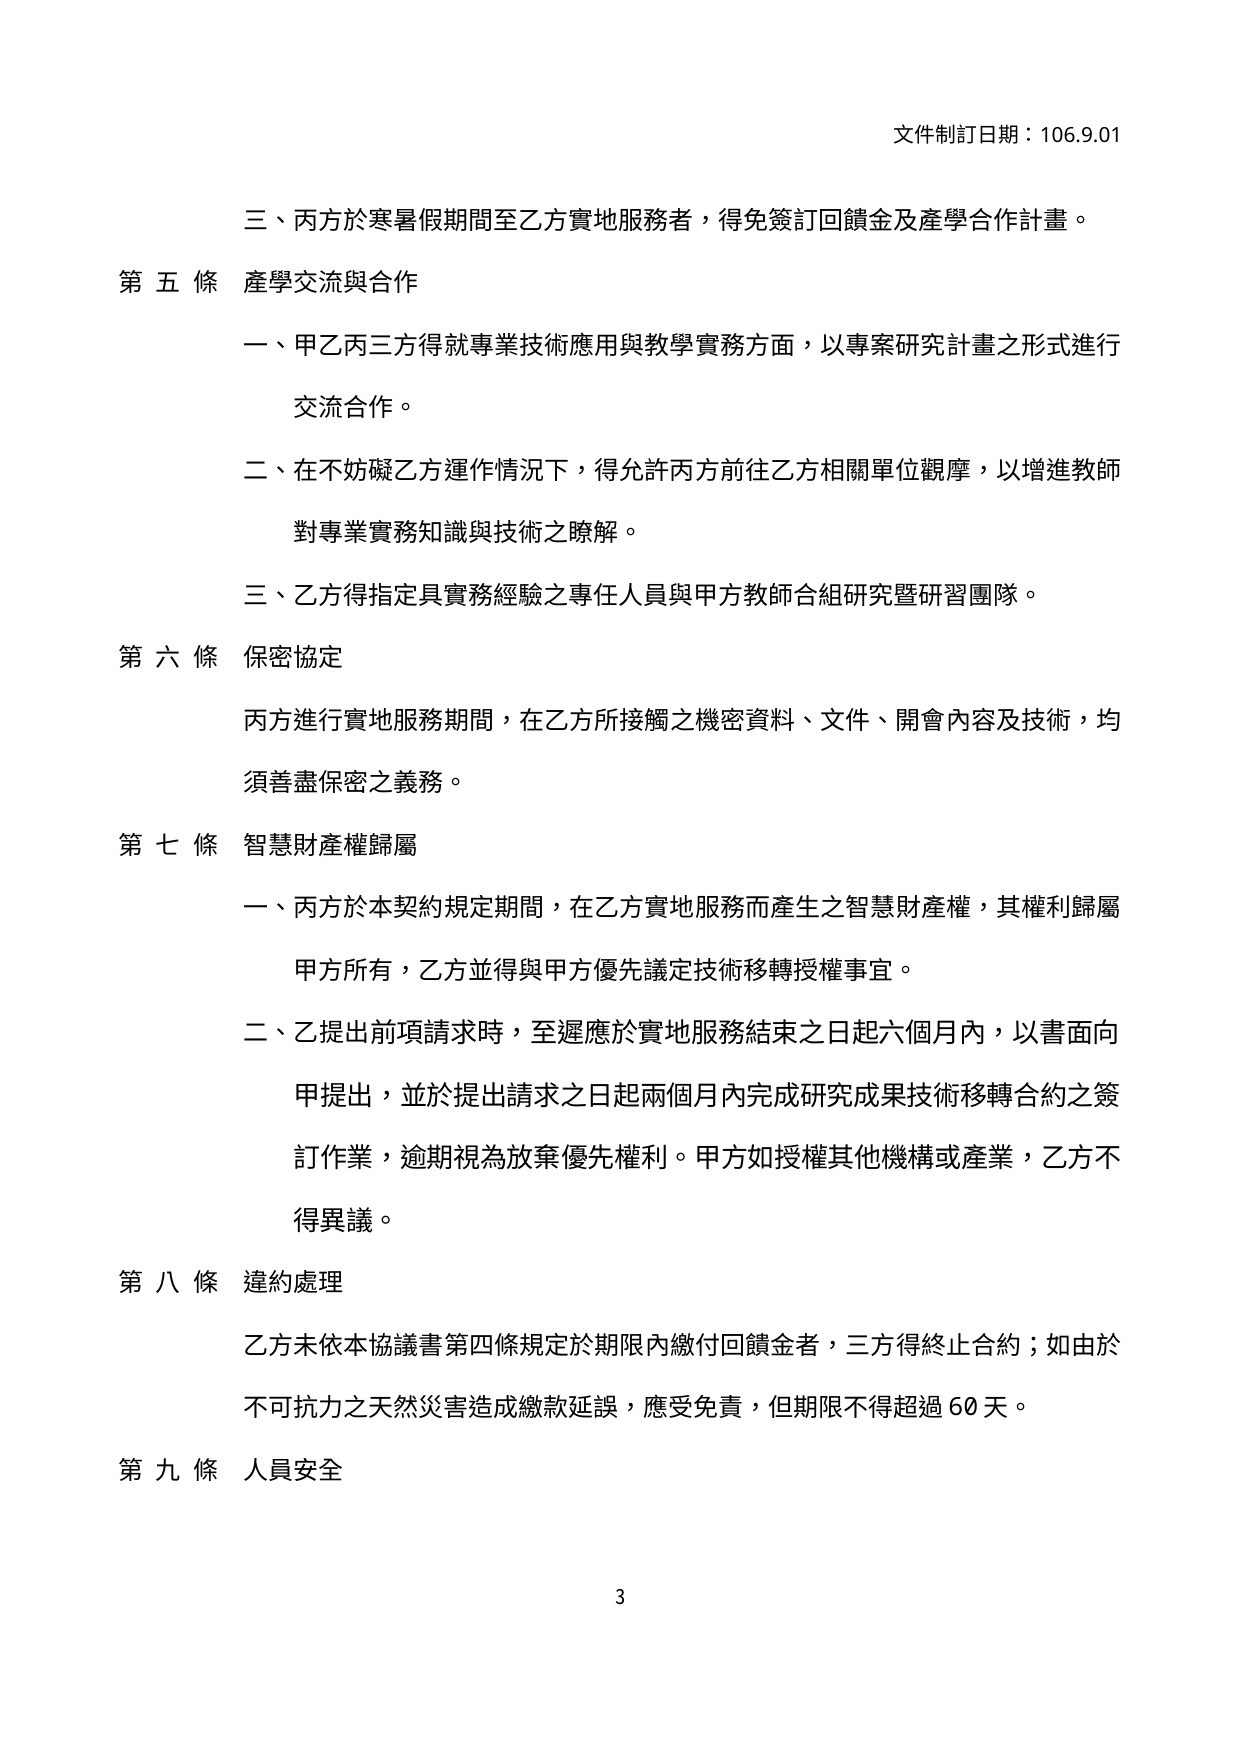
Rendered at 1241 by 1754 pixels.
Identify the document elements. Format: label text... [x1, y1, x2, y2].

text 第 五 條 產學交流與合作 [118, 239, 1122, 302]
text 三、丙方於寒暑假期間至乙方實地服務者，得免簽訂回饋金及產學合作計畫。 [243, 177, 1122, 239]
text 二、在不妨礙乙方運作情況下，得允許丙方前往乙方相關單位觀摩，以增進教師對專業實務知識與技術之瞭解。 [243, 427, 1122, 552]
text 丙方進行實地服務期間，在乙方所接觸之機密資料、文件、開會內容及技術，均須善盡保密之義務。 [243, 677, 1122, 802]
text 一、甲乙丙三方得就專業技術應用與教學實務方面，以專案研究計畫之形式進行交流合作。 [243, 302, 1122, 427]
text 第 六 條 保密協定 [118, 614, 1122, 677]
text 第 七 條 智慧財產權歸屬 [118, 802, 1122, 864]
text 第 八 條 違約處理 [118, 1239, 1122, 1302]
text 乙方未依本協議書第四條規定於期限內繳付回饋金者，三方得終止合約；如由於不可抗力之天然災害造成繳款延誤，應受免責，但期限不得超過60天。 [243, 1302, 1122, 1427]
text 一、丙方於本契約規定期間，在乙方實地服務而產生之智慧財產權，其權利歸屬甲方所有，乙方並得與甲方優先議定技術移轉授權事宜。 [243, 864, 1122, 989]
text 第 九 條 人員安全 [118, 1427, 1122, 1489]
text 三、乙方得指定具實務經驗之專任人員與甲方教師合組研究暨研習團隊。 [243, 552, 1122, 614]
text 二、乙提出前項請求時，至遲應於實地服務結束之日起六個月內，以書面向甲提出，並於提出請求之日起兩個月內完成研究成果技術移轉合約之簽訂作業，逾期視為放棄優先權利。甲方如授權其他機構或產業，乙方不得異議。 [243, 989, 1122, 1239]
